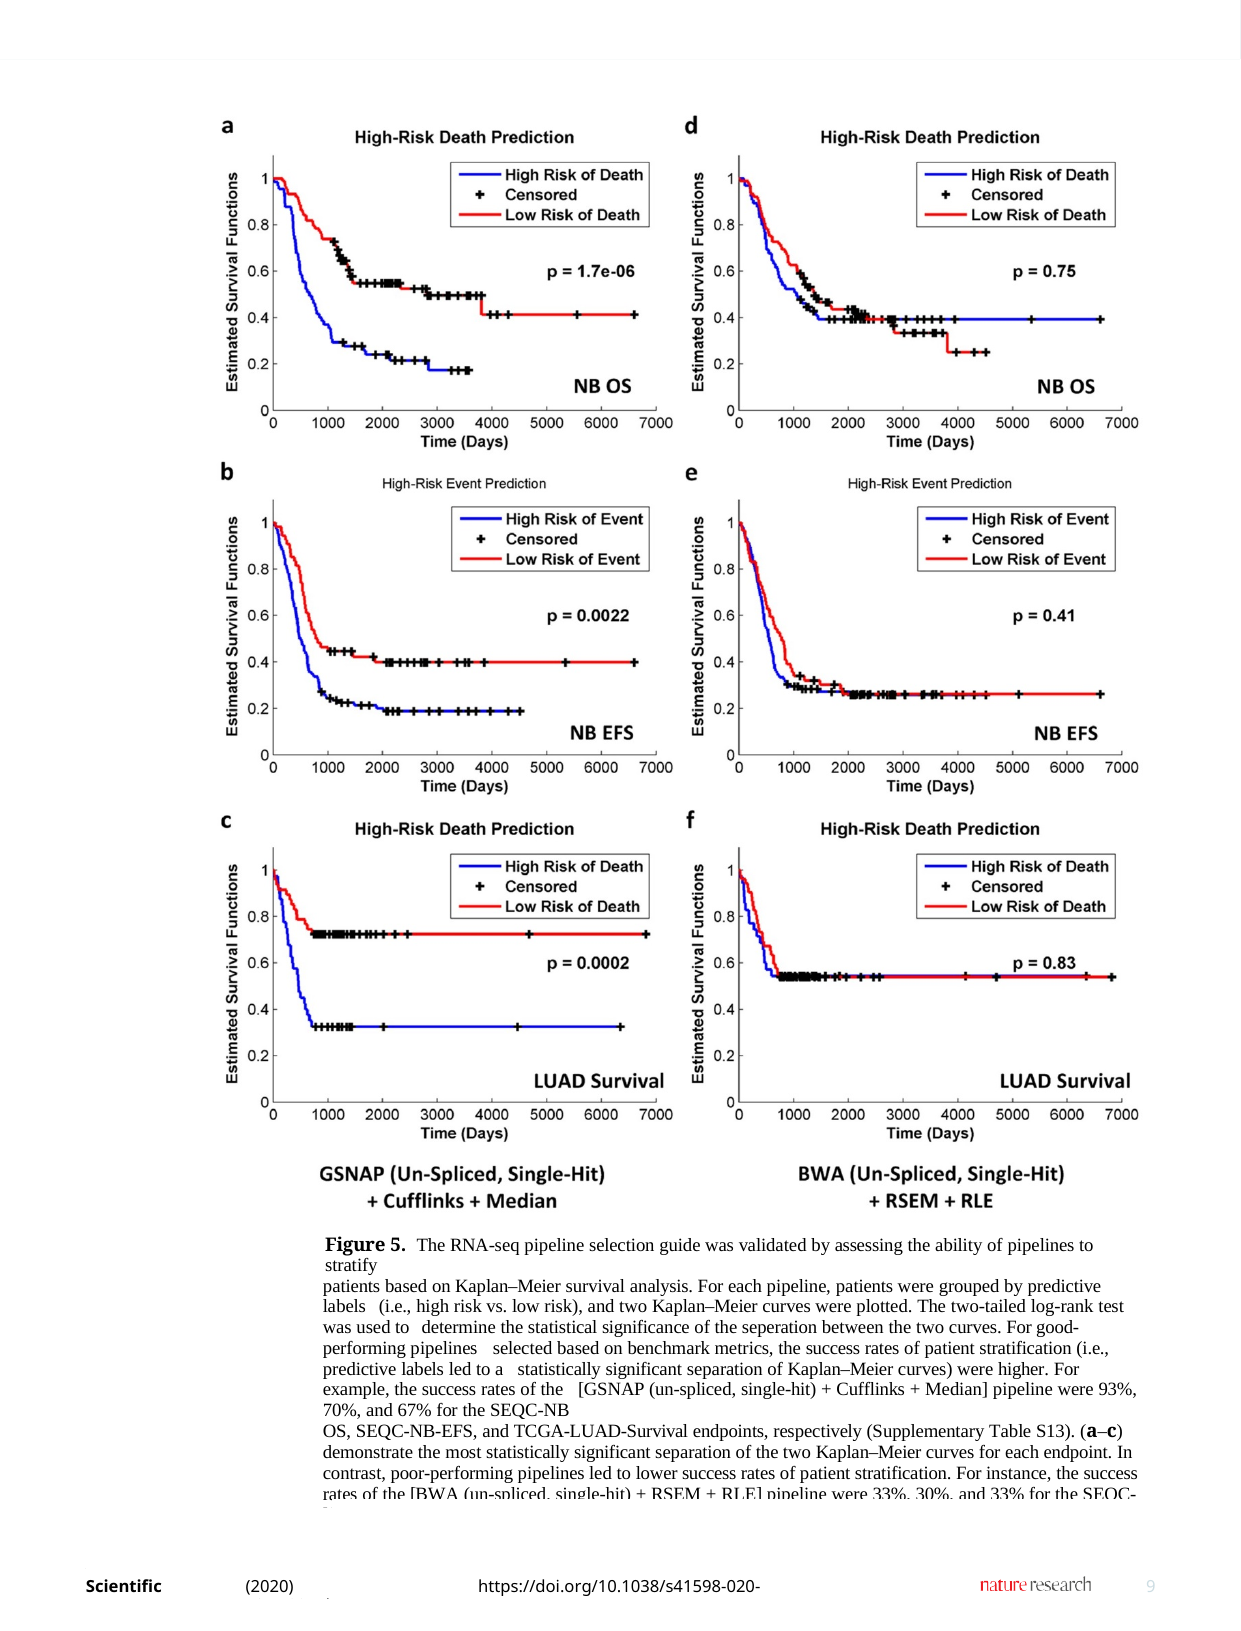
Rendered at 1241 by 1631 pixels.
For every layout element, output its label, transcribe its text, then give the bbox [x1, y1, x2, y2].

text Scientific Reports | [86, 1577, 221, 1598]
text patients based on Kaplan–Meier survival analysis. For each pipeline, patients were grouped by predictive labels (i.e., high risk vs. low risk), and two Kaplan–Meier curves were plotted. The two-tailed log-rank test was used to determine the statistical significance of the seperation between the two curves. For good-performing pipelines selected based on benchmark metrics, the success rates of patient stratification (i.e., predictive labels led to a statistically significant separation of Kaplan–Meier curves) were higher. For example, the success rates of the [GSNAP (un-spliced, single-hit) + Cufflinks + Median] pipeline were 93%, 70%, and 67% for the SEQC-NB [323, 1276, 1148, 1421]
text Figure 5. The RNA-seq pipeline selection guide was validated by assessing the ability of pipelines to stratify [325, 1235, 1150, 1276]
text OS, SEQC-NB-EFS, and TCGA-LUAD-Survival endpoints, respectively (Supplementary Table S13). (a–c) demonstrate the most statistically significant separation of the two Kaplan–Meier curves for each endpoint. In contrast, poor-performing pipelines led to lower success rates of patient stratification. For instance, the success rates of the [BWA (un-spliced, single-hit) + RSEM + RLE] pipeline were 33%, 30%, and 33% for the SEQC-NB OS, SEQC-NB-EFS, and TCGA-LUAD-Survival endpoints, respectively (Supplementary Table S13). (d–f) demonstrate the least statistically significant separation of the two Kaplan–Meier curves for each endpoint. [323, 1421, 1139, 1508]
text https://doi.org/10.1038/s41598-020-74567-y [478, 1577, 786, 1598]
text 9 [1146, 1577, 1156, 1596]
text (2020) 10:17925 | [245, 1578, 366, 1598]
